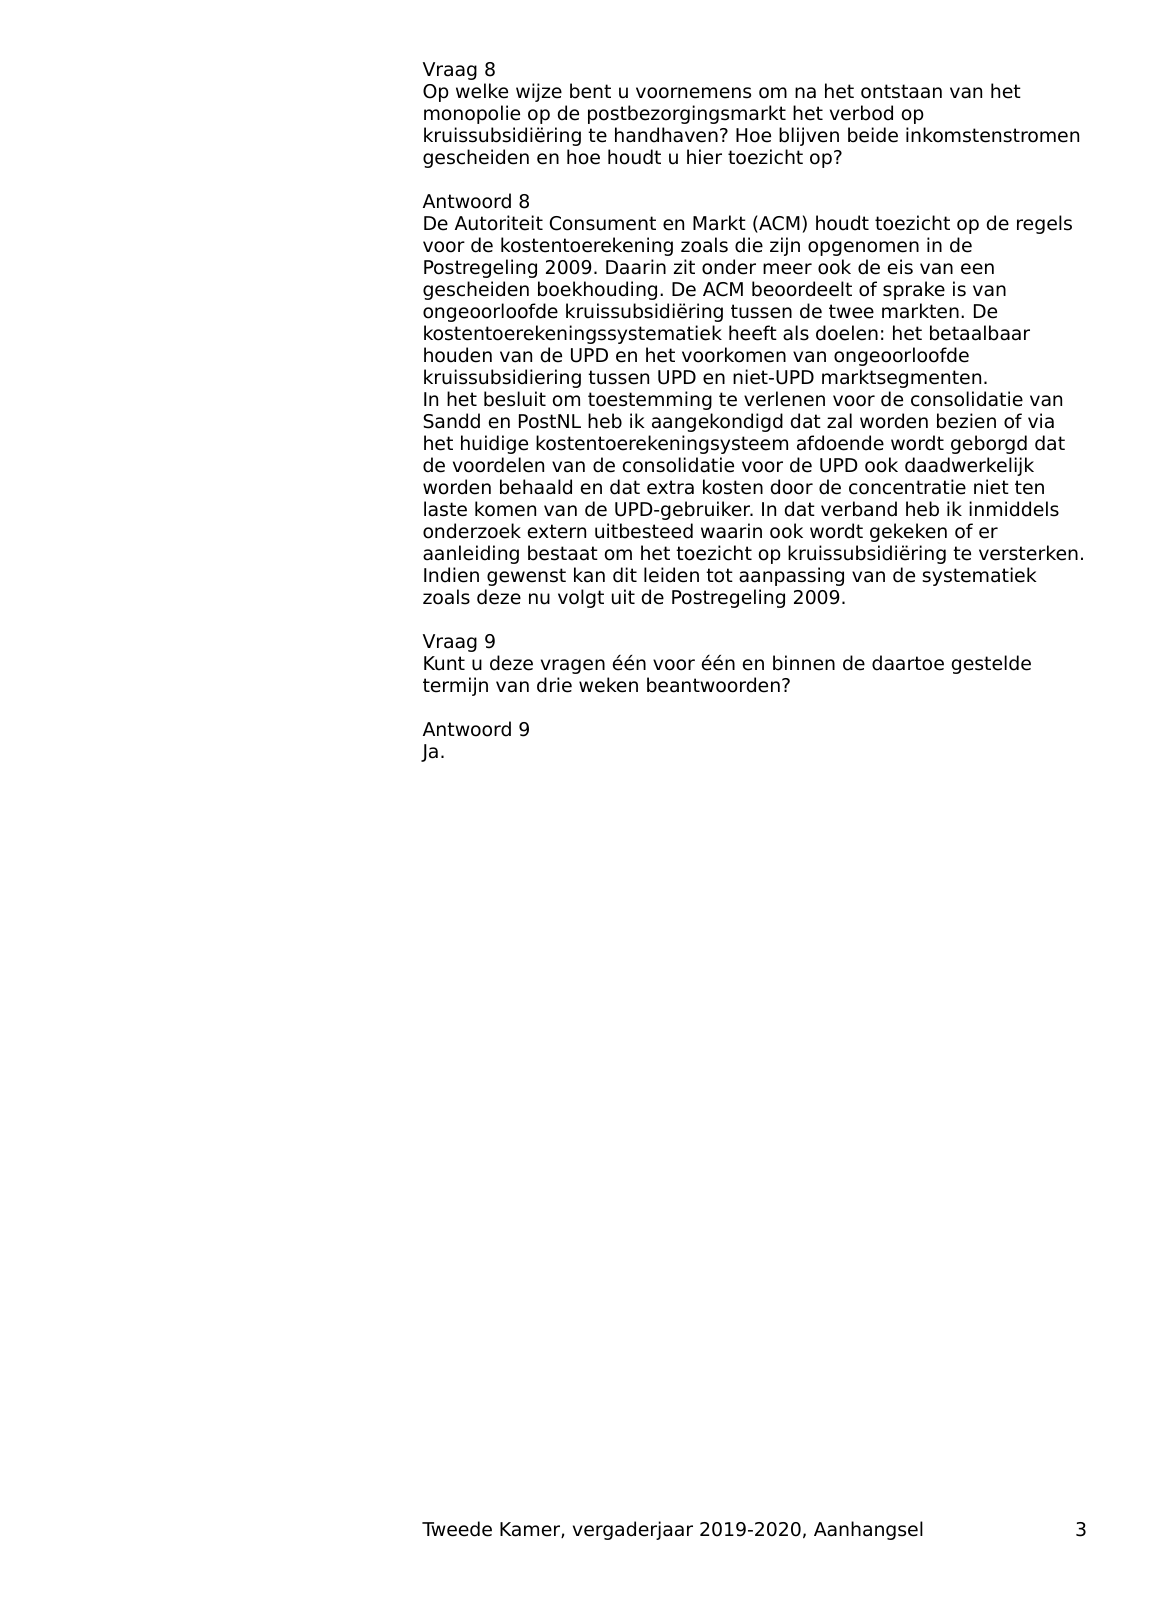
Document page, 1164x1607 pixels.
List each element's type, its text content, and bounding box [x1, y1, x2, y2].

text Ja. [422, 741, 1087, 763]
text In het besluit om toestemming te verlenen voor de consolidatie van Sandd en PostNL heb ik aangekondigd dat zal worden bezien of via het huidige kostentoerekeningsysteem afdoende wordt geborgd dat de voordelen van de consolidatie voor de UPD ook daadwerkelijk worden behaald en dat extra kosten door de concentratie niet ten laste komen van de UPD-gebruiker. In dat verband heb ik inmiddels onderzoek extern uitbesteed waarin ook wordt gekeken of er aanleiding bestaat om het toezicht op kruissubsidiëring te versterken. Indien gewenst kan dit leiden tot aanpassing van de systematiek zoals deze nu volgt uit de Postregeling 2009. [422, 389, 1087, 609]
text Vraag 9 [422, 631, 1087, 653]
text Vraag 8 [422, 59, 1087, 81]
text De Autoriteit Consument en Markt (ACM) houdt toezicht op de regels voor de kostentoerekening zoals die zijn opgenomen in de Postregeling 2009. Daarin zit onder meer ook de eis van een gescheiden boekhouding. De ACM beoordeelt of sprake is van ongeoorloofde kruissubsidiëring tussen de twee markten. De kostentoerekeningssystematiek heeft als doelen: het betaalbaar houden van de UPD en het voorkomen van ongeoorloofde kruissubsidiering tussen UPD en niet-UPD marktsegmenten. [422, 213, 1087, 389]
text Antwoord 9 [422, 719, 1087, 741]
text Op welke wijze bent u voornemens om na het ontstaan van het monopolie op de postbezorgingsmarkt het verbod op kruissubsidiëring te handhaven? Hoe blijven beide inkomstenstromen gescheiden en hoe houdt u hier toezicht op? [422, 81, 1087, 169]
text Antwoord 8 [422, 191, 1087, 213]
text Kunt u deze vragen één voor één en binnen de daartoe gestelde termijn van drie weken beantwoorden? [422, 653, 1087, 697]
